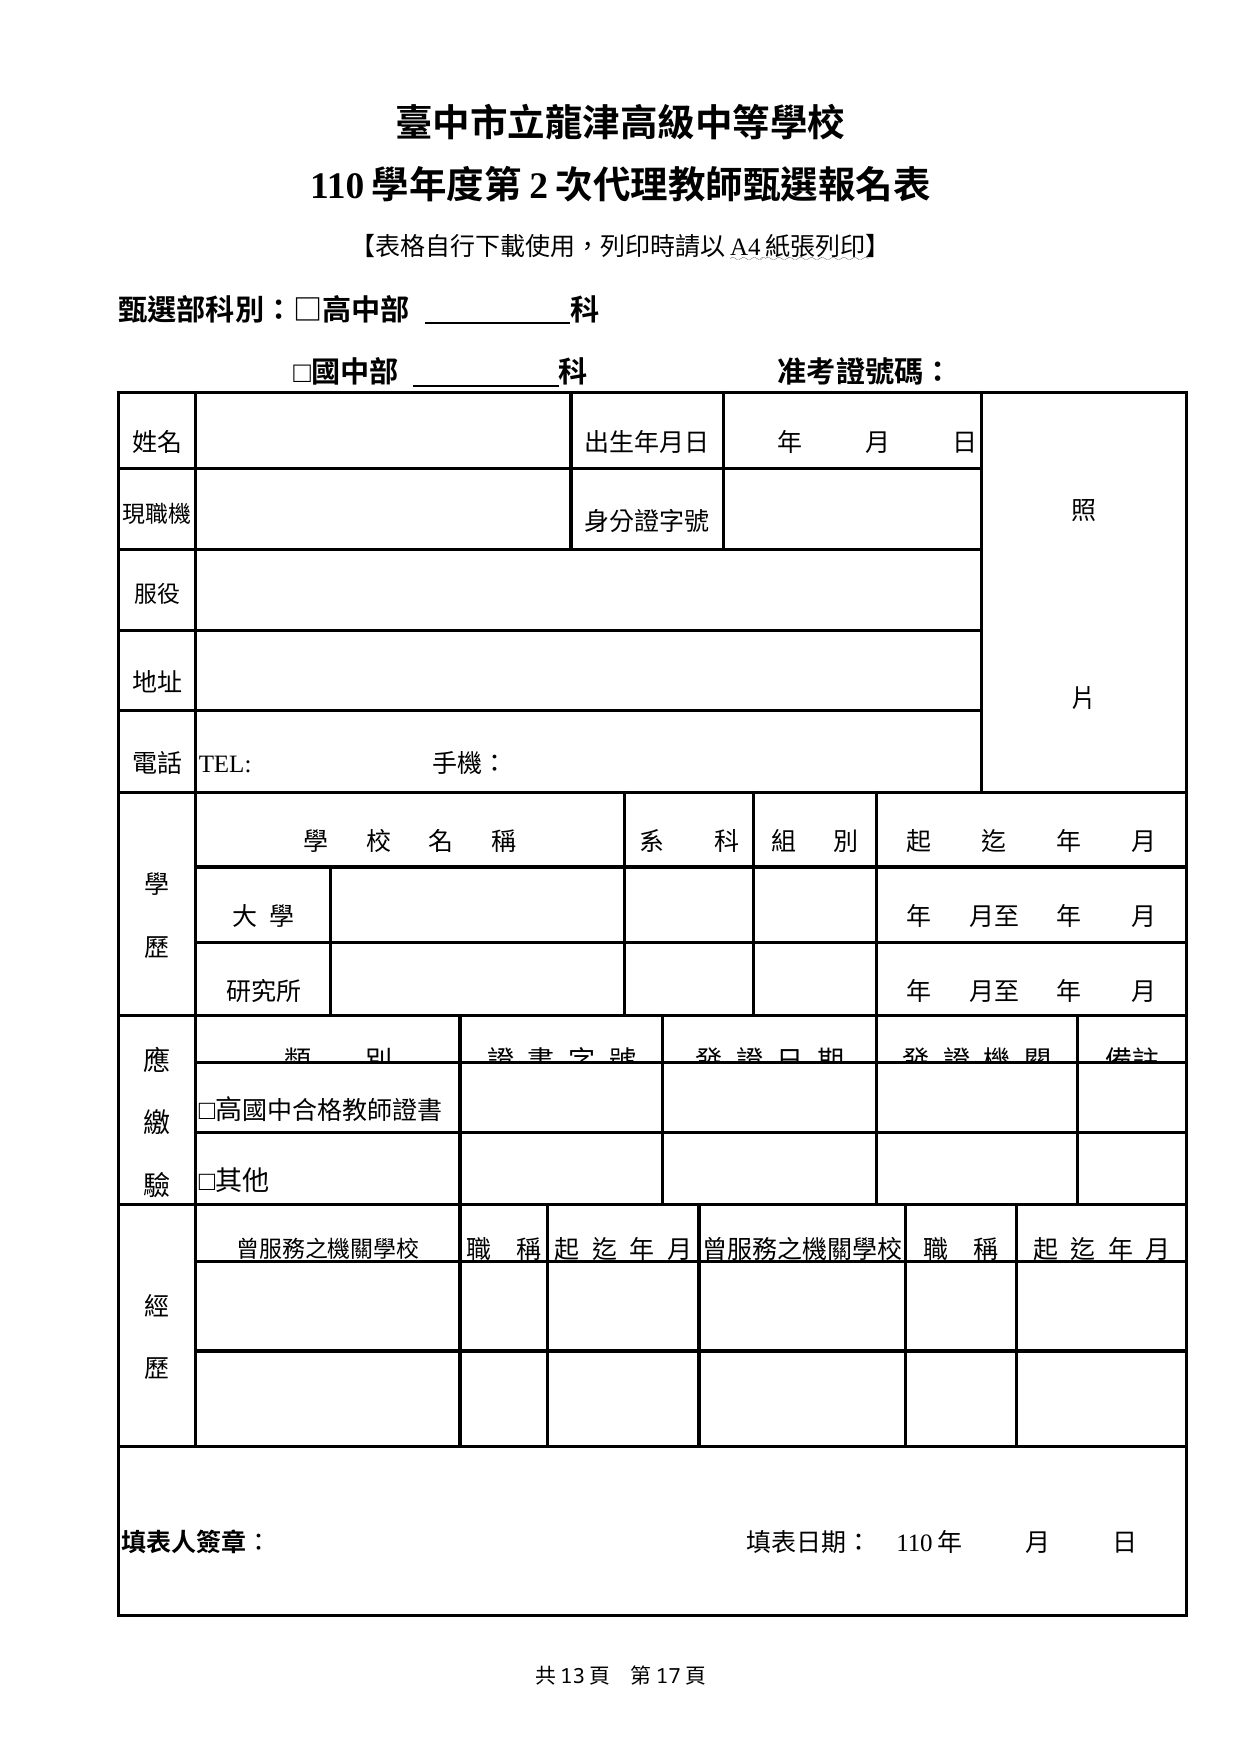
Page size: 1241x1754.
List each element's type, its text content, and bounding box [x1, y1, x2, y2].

table_cell [878, 1064, 1076, 1131]
table_cell 現職機關學校 [120, 470, 194, 548]
table_cell [701, 1263, 904, 1349]
table_cell 地址 [120, 632, 194, 708]
table_cell 電話 [120, 712, 194, 791]
table_cell 服役 情形 [120, 551, 194, 629]
table_cell [755, 869, 875, 941]
table_header 出生年月日 [573, 394, 722, 467]
table_cell [755, 944, 875, 1014]
table_cell [624, 1064, 661, 1131]
table_cell [664, 1064, 875, 1131]
table_cell 年 月至 年 月 [878, 944, 1185, 1014]
text □國中部 科 准考證號碼： [118, 328, 1122, 391]
table_cell [664, 1134, 875, 1203]
table_cell 發 證 機 關 [878, 1017, 1076, 1061]
table_cell 系 科 [626, 794, 752, 865]
table_header [197, 394, 569, 467]
table_cell □其他 [197, 1134, 458, 1203]
table_cell 大 學 [197, 869, 329, 941]
table_cell 起 迄 年 月 [878, 794, 1185, 865]
table_cell 經 歷 [120, 1206, 194, 1445]
table_cell [462, 1134, 624, 1203]
table_cell [462, 1064, 624, 1131]
table_header 姓名 [120, 394, 194, 467]
table_cell 類 別 [197, 1017, 458, 1061]
text 110學年度第2次代理教師甄選報名表 [118, 141, 1122, 203]
table_cell [907, 1353, 1015, 1445]
table_cell 組 別 [755, 794, 875, 865]
table_cell [197, 470, 569, 548]
table_cell 證 書 字 號 [462, 1017, 661, 1061]
table_cell [197, 1263, 458, 1349]
table_cell [197, 632, 980, 708]
table_cell 起 迄 年 月 [1018, 1206, 1185, 1260]
table_cell [626, 944, 752, 1014]
table_cell [1079, 1134, 1185, 1203]
table_header 照 片 [983, 394, 1185, 791]
table_cell 應 繳 驗 證 件 [120, 1017, 194, 1203]
table_cell 起 迄 年 月 [549, 1206, 697, 1260]
table_cell □免役 □役畢 □服役中 [197, 551, 980, 629]
table_cell [624, 1134, 661, 1203]
table_cell 備註 [1079, 1017, 1185, 1061]
table_cell [626, 869, 752, 941]
text 臺中市立龍津高級中等學校 [118, 78, 1122, 141]
table_cell 曾服務之機關學校 [701, 1206, 904, 1260]
table_cell [907, 1263, 1015, 1349]
table_cell 身分證字號 [573, 470, 722, 548]
table_cell [1018, 1353, 1185, 1445]
table_cell 職 稱 [462, 1206, 546, 1260]
table_header 年 月 日 [725, 394, 980, 467]
table_cell 年 月至 年 月 [878, 869, 1185, 941]
table_cell 發 證 日 期 [664, 1017, 875, 1061]
table_cell [701, 1353, 904, 1445]
table_cell [332, 869, 623, 941]
table_cell [332, 944, 623, 1014]
table_cell 研究所 [197, 944, 329, 1014]
table_cell 曾服務之機關學校 [197, 1206, 458, 1260]
table_cell [197, 1353, 458, 1445]
table_cell [725, 470, 980, 548]
table_cell 學 校 名 稱 [197, 794, 623, 865]
text 甄選部科別：□高中部 科 [118, 266, 1122, 328]
table_cell [462, 1263, 546, 1349]
table_cell [549, 1263, 697, 1349]
text 【表格自行下載使用，列印時請以A4紙張列印】 [118, 203, 1122, 266]
table_cell 學 歷 [120, 794, 194, 1014]
table_cell 填表人簽章： 填表日期： 110年 月 日 [120, 1448, 1185, 1613]
table_cell [549, 1353, 697, 1445]
table_cell [1079, 1064, 1185, 1131]
table_cell [1018, 1263, 1185, 1349]
table_cell TEL: 手機： [197, 712, 980, 791]
table_cell [878, 1134, 1076, 1203]
table_cell □高國中合格教師證書 [197, 1064, 458, 1131]
table_cell 職 稱 [907, 1206, 1015, 1260]
table_cell [462, 1353, 546, 1445]
